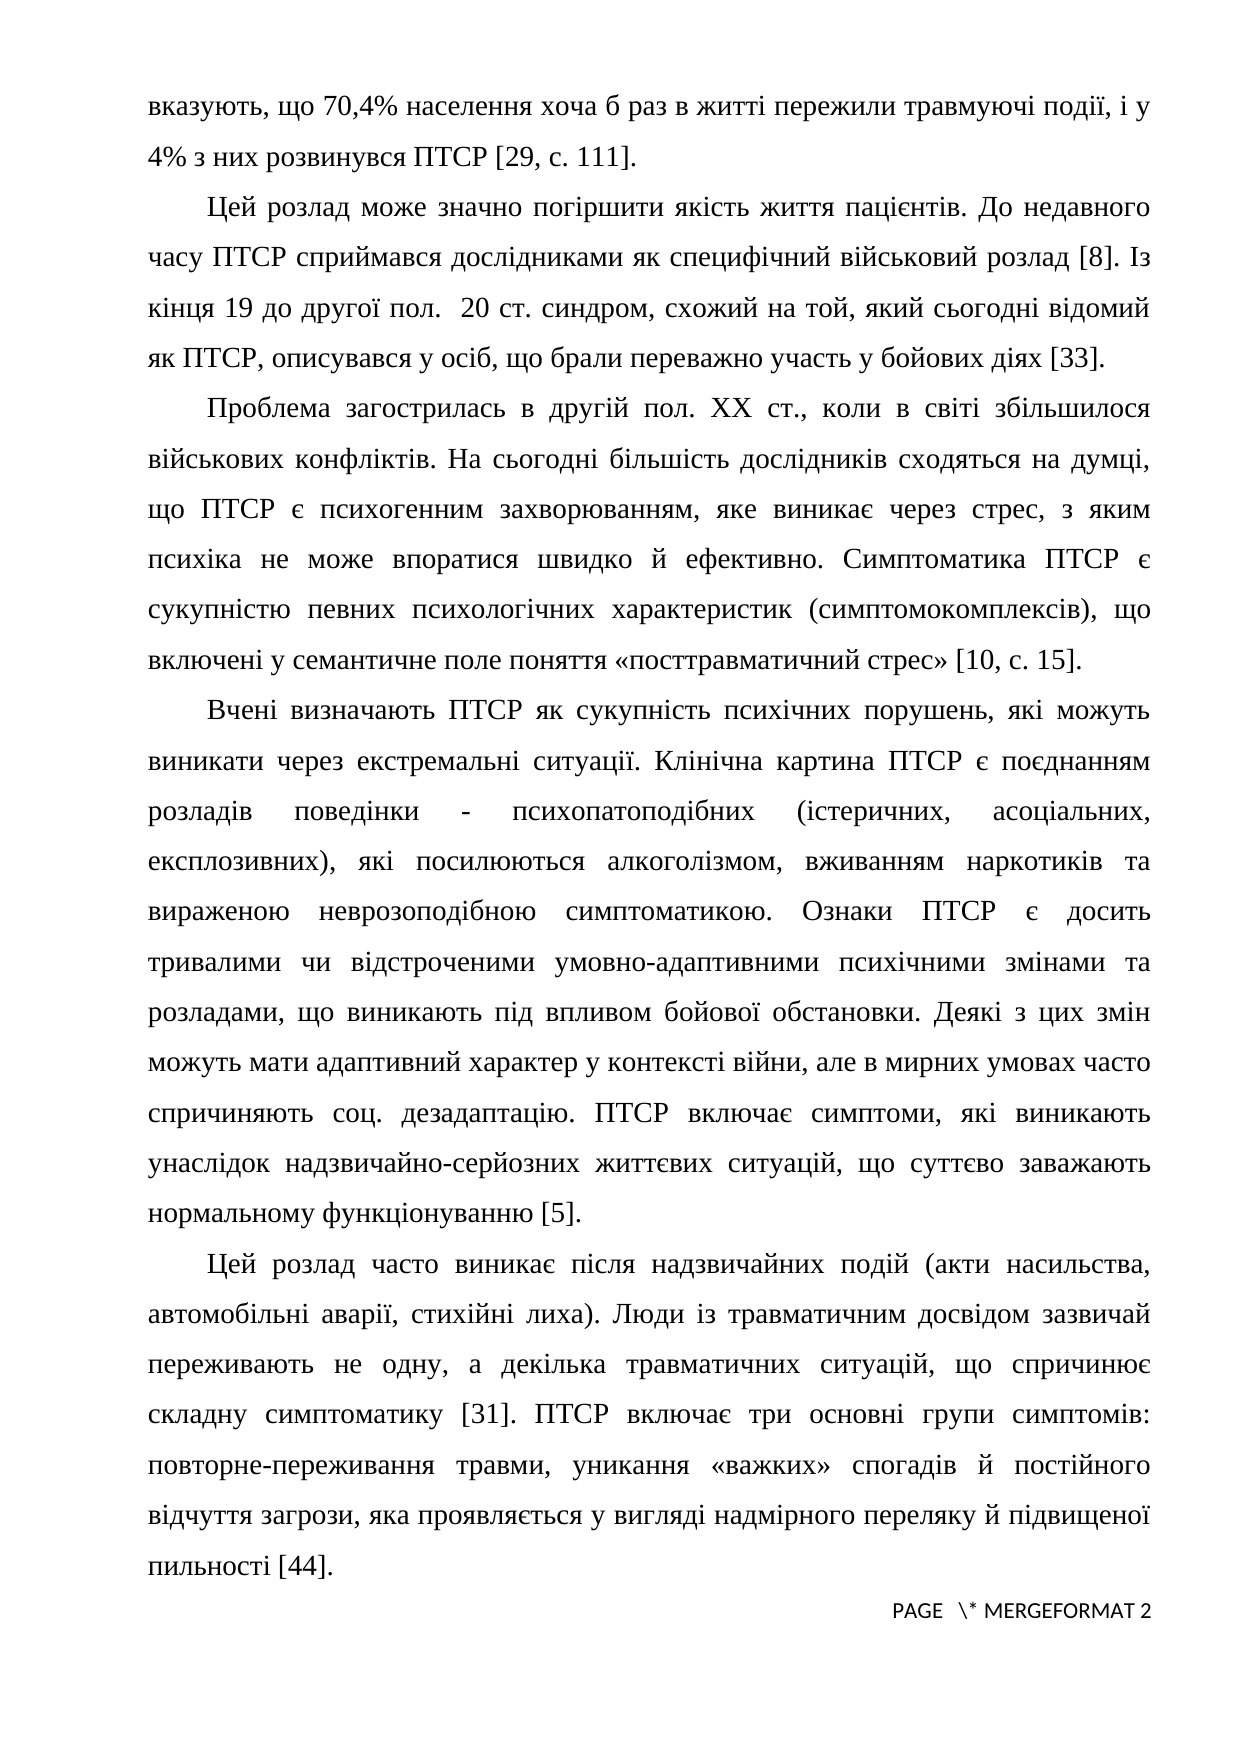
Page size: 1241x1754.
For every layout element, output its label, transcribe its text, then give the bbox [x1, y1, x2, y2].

text Вчені визначають ПТСР як сукупність психічних порушень, які можуть виникати через екстремальні ситуації. Клінічна картина ПТСР є поєднанням розладів поведінки - психопатоподібних (істеричних, асоціальних, експлозивних), які посилюються алкоголізмом, вживанням наркотиків та вираженою неврозоподібною симптоматикою. Ознаки ПТСР є досить тривалими чи відстроченими умовно-адаптивними психічними змінами та розладами, що виникають під впливом бойової обстановки. Деякі з цих змін можуть мати адаптивний характер у контексті війни, але в мирних умовах часто спричиняють соц. дезадаптацію. ПТСР включає симптоми, які виникають унаслідок надзвичайно-серйозних життєвих ситуацій, що суттєво заважають нормальному функціонуванню [5]. [148, 692, 1152, 1229]
text вказують, що 70,4% населення хоча б раз в житті пережили травмуючі події, і у 4% з них розвинувся ПТСР [29, с. 111]. [148, 88, 1152, 172]
text Цей розлад може значно погіршити якість життя пацієнтів. До недавного часу ПТСР сприймався дослідниками як специфічний військовий розлад [8]. Із кінця 19 до другої пол. 20 ст. синдром, схожий на той, який сьогодні відомий як ПТСР, описувався у осіб, що брали переважно участь у бойових діях [33]. [148, 189, 1152, 374]
text Цей розлад часто виникає після надзвичайних подій (акти насильства, автомобільні аварії, стихійні лиха). Люди із травматичним досвідом зазвичай переживають не одну, а декілька травматичних ситуацій, що спричинює складну симптоматику [31]. ПТСР включає три основні групи симптомів: повторне-переживання травми, уникання «важких» спогадів й постійного відчуття загрози, яка проявляється у вигляді надмірного переляку й підвищеної пильності [44]. [148, 1246, 1152, 1581]
text Проблема загострилась в другій пол. ХХ ст., коли в світі збільшилося військових конфліктів. На сьогодні більшість дослідників сходяться на думці, що ПТСР є психогенним захворюванням, яке виникає через стрес, з яким психіка не може впоратися швидко й ефективно. Симптоматика ПТСР є сукупністю певних психологічних характеристик (симптомокомплексів), що включені у семантичне поле поняття «посттравматичний стрес» [10, с. 15]. [148, 390, 1152, 676]
